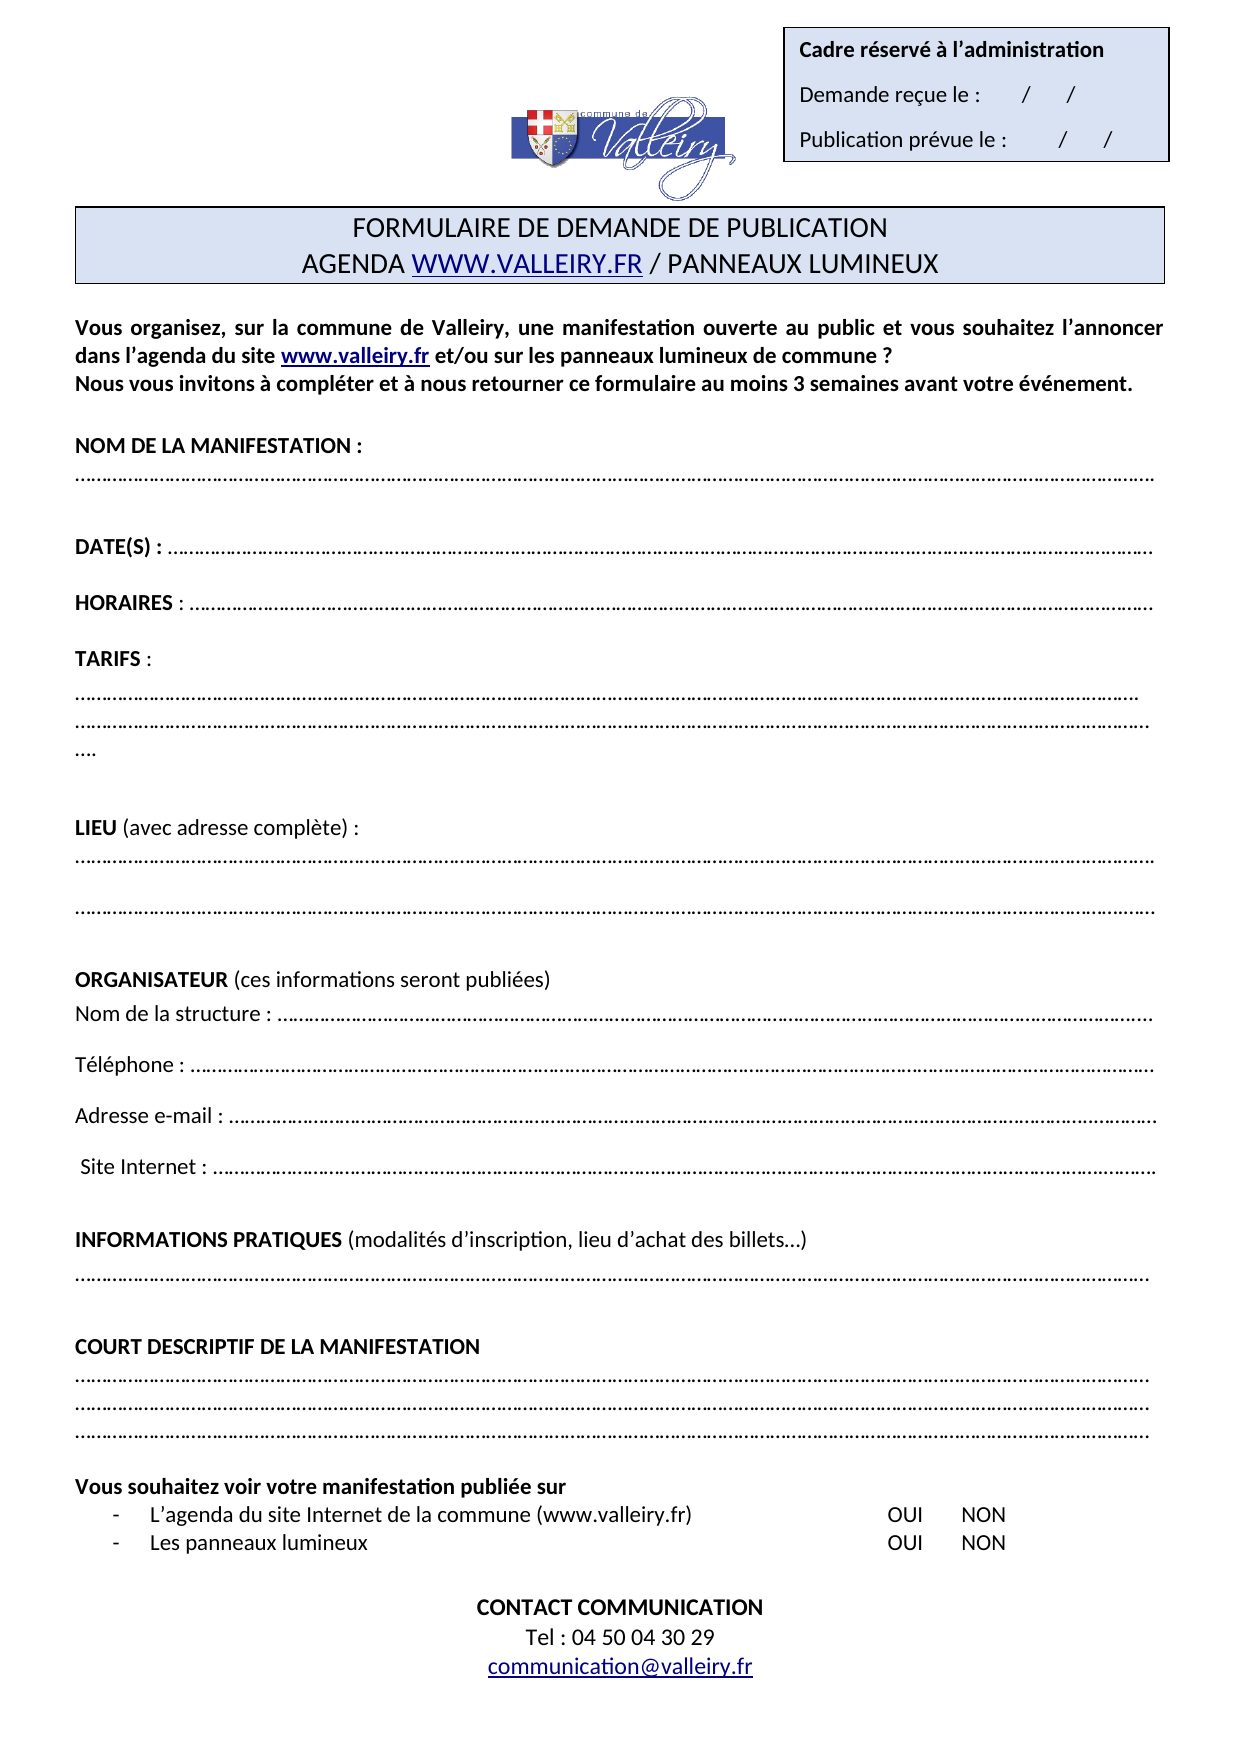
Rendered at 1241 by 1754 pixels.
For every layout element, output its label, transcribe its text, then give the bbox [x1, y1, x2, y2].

text Téléphone : ………………………………………………………………………………………………………………………………………………………………… [75, 1050, 1165, 1078]
text ……………………………………………………………………………………………………………………………………………………………………………….…… [75, 892, 1165, 921]
text Vous souhaitez voir votre manifestation publiée sur [75, 1472, 1165, 1500]
text ORGANISATEUR (ces informations seront publiées) [75, 965, 1165, 993]
text HORAIRES : ………………………………………………………………………………………………………………………………………………………………… [75, 588, 1165, 616]
text Adresse e-mail : ………………………………………………………………………………………………………………………………………………..………… [75, 1101, 1165, 1129]
text …………………………………………………………………………………………………………………………………………………………………………………… [75, 1259, 1165, 1287]
text Demande reçue le : / / [799, 80, 1153, 108]
text COURT DESCRIPTIF DE LA MANIFESTATION [75, 1332, 1165, 1360]
text Cadre réservé à l’administration [799, 36, 1153, 64]
text Nom de la structure : ……………………………………………………………………………………………………………………………………………….... [75, 999, 1165, 1027]
text ………………………………………………………………………………………………………………………………………………………………………………….………………………………………………………………………………………………………………………………………………………………………………………. [75, 678, 1165, 763]
text Vous organisez, sur la commune de Valleiry, une manifestation ouverte au public et vous souhaitez l’annoncer dans l’agenda du site www.valleiry.fr et/ou sur les panneaux lumineux de commune ? [75, 313, 1165, 369]
text INFORMATIONS PRATIQUES (modalités d’inscription, lieu d’achat des billets…) [75, 1225, 1165, 1253]
list L’agenda du site Internet de la commune (www.valleiry.fr) OUI NON [112, 1500, 1165, 1528]
text NOM DE LA MANIFESTATION : ……………………………………………………………………………………………………………………………………………………………………………………. [75, 431, 1165, 487]
text Nous vous invitons à compléter et à nous retourner ce formulaire au moins 3 semaines avant votre événement. [75, 369, 1165, 397]
list Les panneaux lumineux OUI NON [112, 1528, 1165, 1556]
text Site Internet : …………………………………………………………………………………………………………………………………………………….………. [75, 1152, 1165, 1180]
text LIEU (avec adresse complète) : ……………………………………………………………………………………………………………………………………………………………………………………. [75, 813, 1165, 869]
text DATE(S) : …………………………………………………………………………………………………………………………….……………………………………… [75, 532, 1165, 560]
text ……………………………………………………………………………………………………………………………………………………………………………………………………………………………………………………………………………………………………………………………………………………………………………………………………………………………………………………………………………………………………………………………………………………………… [75, 1360, 1165, 1444]
text Publication prévue le : / / [799, 125, 1153, 153]
text TARIFS : [75, 644, 1165, 672]
text AGENDA WWW.VALLEIRY.FR / PANNEAUX LUMINEUX [76, 242, 1164, 283]
text FORMULAIRE DE DEMANDE DE PUBLICATION [76, 208, 1164, 242]
text [785, 28, 1168, 161]
